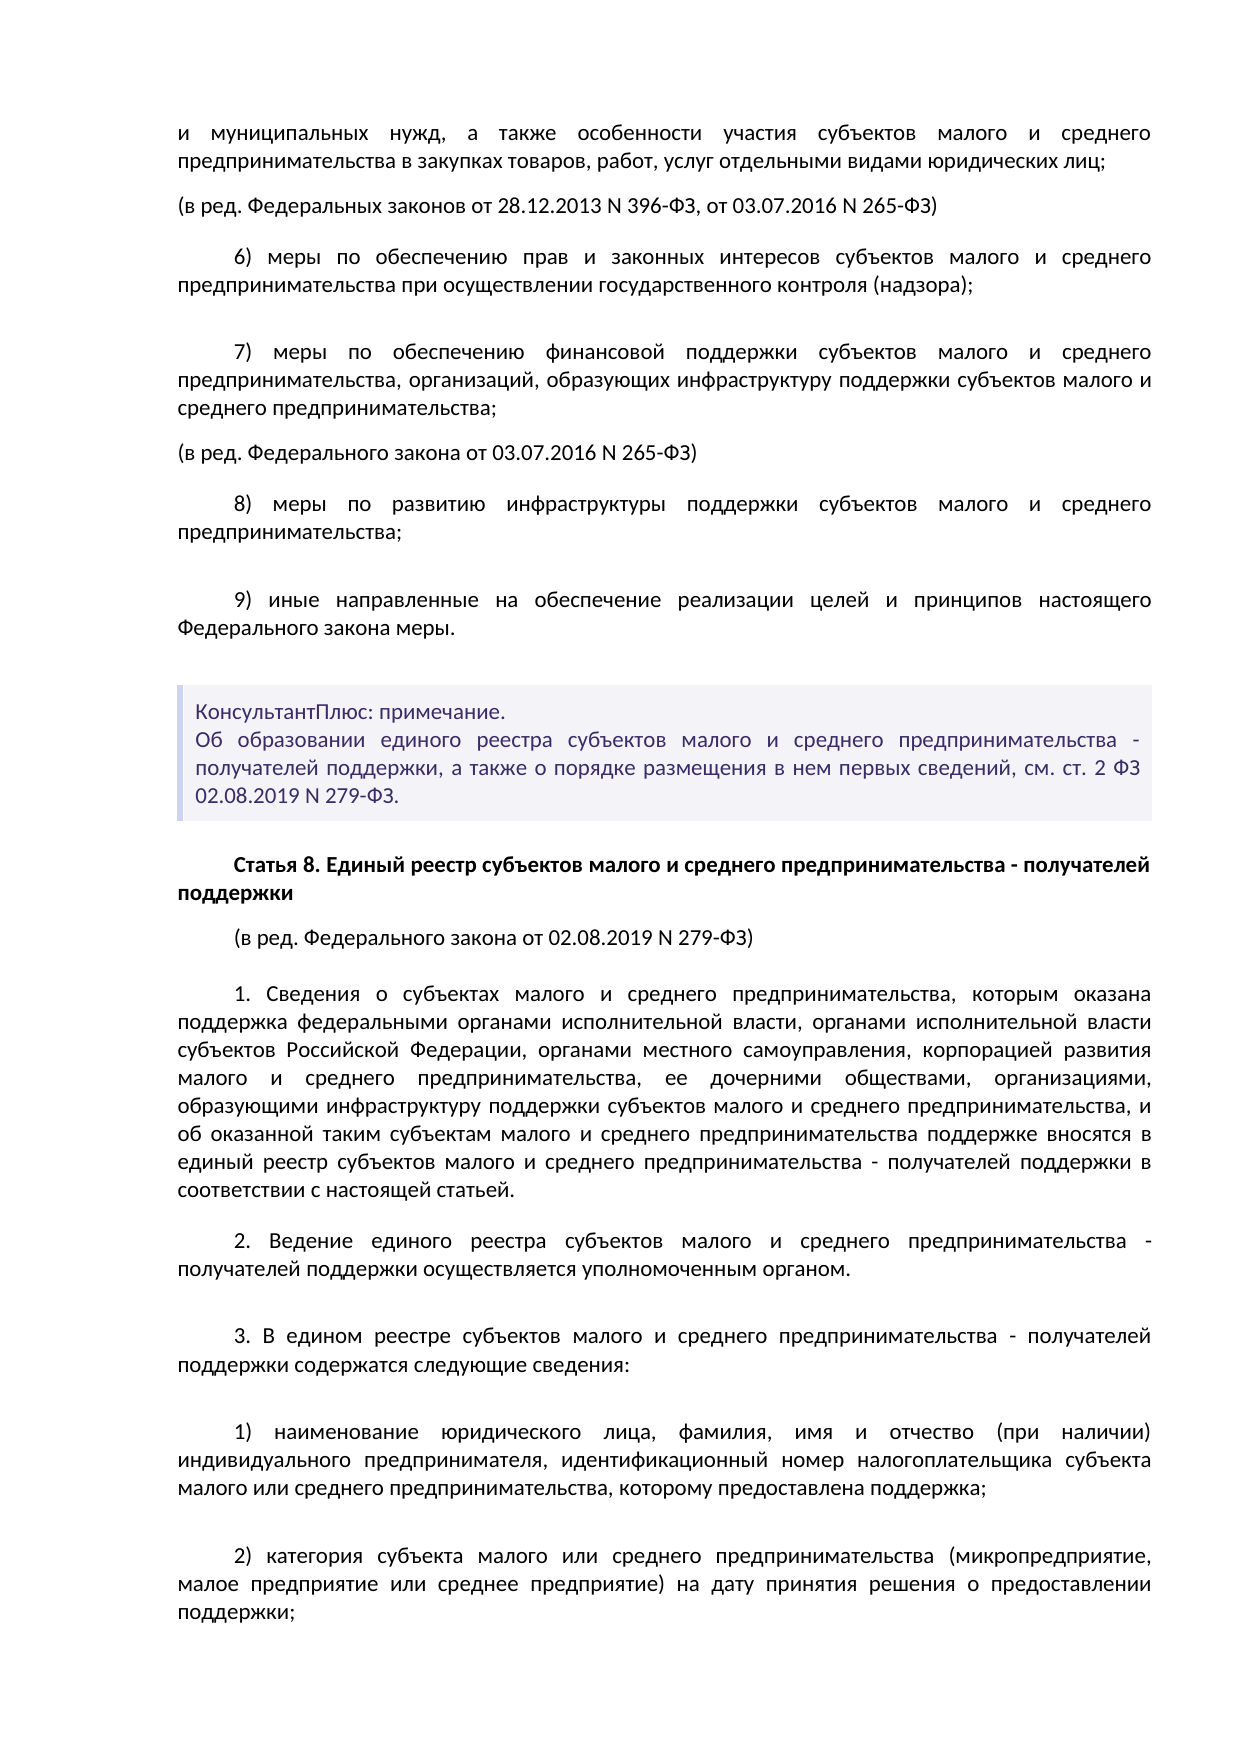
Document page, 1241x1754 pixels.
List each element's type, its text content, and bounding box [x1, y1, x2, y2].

text 1) наименование юридического лица, фамилия, имя и отчество (при наличии) индивидуального предпринимателя, идентификационный номер налогоплательщика субъекта малого или среднего предпринимательства, которому предоставлена поддержка; [177, 1417, 1152, 1501]
text 8) меры по развитию инфраструктуры поддержки субъектов малого и среднего предпринимательства; [177, 489, 1152, 545]
table_header КонсультантПлюс: примечание. Об образовании единого реестра субъектов малого и среднего предпринимательства - получателей поддержки, а также о порядке размещения в нем первых сведений, см. ст. 2 ФЗ 02.08.2019 N 279-ФЗ. [195, 685, 1140, 821]
text (в ред. Федерального закона от 03.07.2016 N 265-ФЗ) [177, 438, 1152, 466]
text 3. В едином реестре субъектов малого и среднего предпринимательства - получателей поддержки содержатся следующие сведения: [177, 1322, 1152, 1378]
table_header [1140, 685, 1152, 821]
title Статья 8. Единый реестр субъектов малого и среднего предпринимательства - получателей поддержки [177, 850, 1152, 906]
text 6) меры по обеспечению прав и законных интересов субъектов малого и среднего предпринимательства при осуществлении государственного контроля (надзора); [177, 242, 1152, 298]
text 7) меры по обеспечению финансовой поддержки субъектов малого и среднего предпринимательства, организаций, образующих инфраструктуру поддержки субъектов малого и среднего предпринимательства; [177, 337, 1152, 421]
text 2. Ведение единого реестра субъектов малого и среднего предпринимательства - получателей поддержки осуществляется уполномоченным органом. [177, 1226, 1152, 1282]
text (в ред. Федеральных законов от 28.12.2013 N 396-ФЗ, от 03.07.2016 N 265-ФЗ) [177, 191, 1152, 219]
table_header [184, 685, 195, 821]
text и муниципальных нужд, а также особенности участия субъектов малого и среднего предпринимательства в закупках товаров, работ, услуг отдельными видами юридических лиц; [177, 118, 1152, 174]
text 9) иные направленные на обеспечение реализации целей и принципов настоящего Федерального закона меры. [177, 585, 1152, 641]
text 1. Сведения о субъектах малого и среднего предпринимательства, которым оказана поддержка федеральными органами исполнительной власти, органами исполнительной власти субъектов Российской Федерации, органами местного самоуправления, корпорацией развития малого и среднего предпринимательства, ее дочерними обществами, организациями, образующими инфраструктуру поддержки субъектов малого и среднего предпринимательства, и об оказанной таким субъектам малого и среднего предпринимательства поддержке вносятся в единый реестр субъектов малого и среднего предпринимательства - получателей поддержки в соответствии с настоящей статьей. [177, 979, 1152, 1203]
text (в ред. Федерального закона от 02.08.2019 N 279-ФЗ) [177, 923, 1152, 951]
text 2) категория субъекта малого или среднего предпринимательства (микропредприятие, малое предприятие или среднее предприятие) на дату принятия решения о предоставлении поддержки; [177, 1541, 1152, 1625]
table_header [177, 685, 183, 821]
